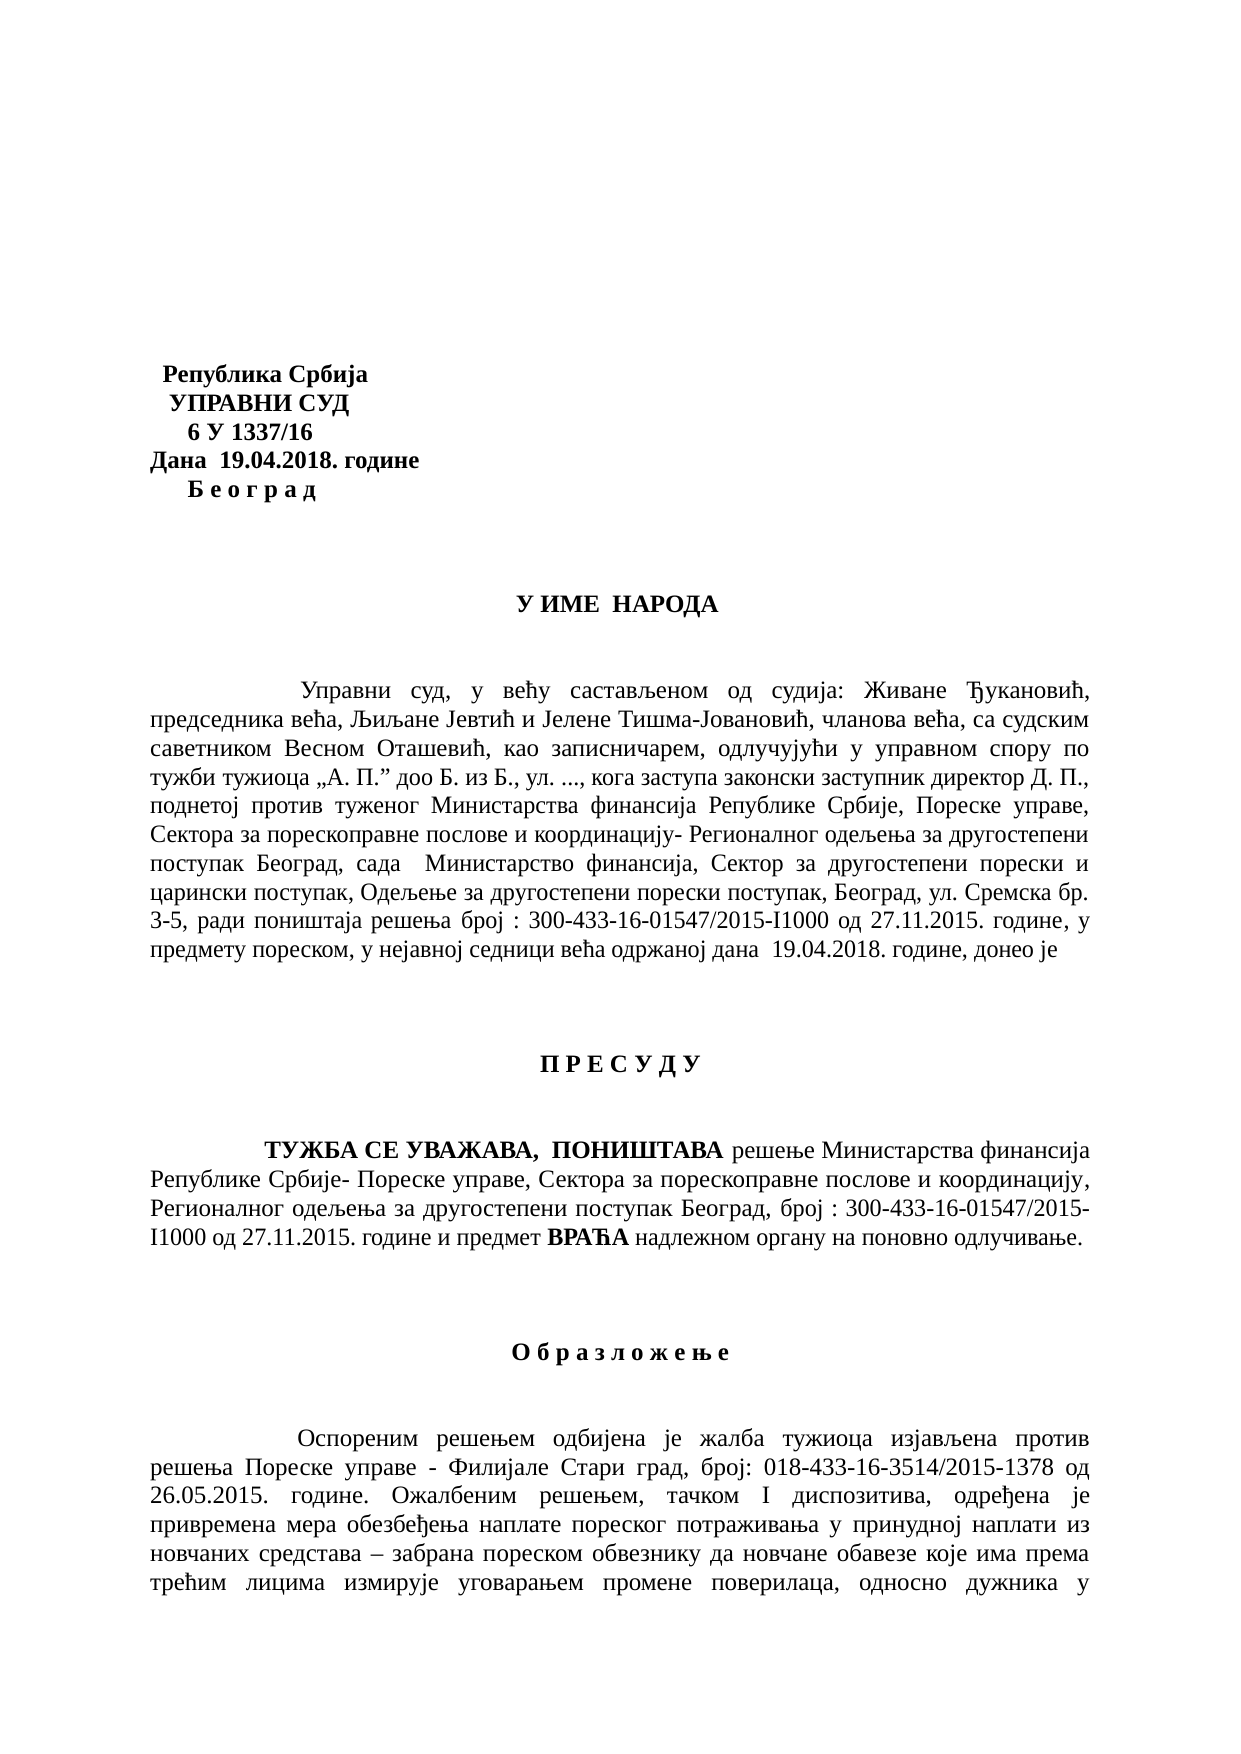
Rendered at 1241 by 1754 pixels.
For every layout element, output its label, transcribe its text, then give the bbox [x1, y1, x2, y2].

text 6 У 1337/16 [150, 417, 1090, 445]
text Оспореним решењем одбијена је жалба тужиоца изјављена против решења Пореске управе - Филијале Стари град, број: 018-433-16-3514/2015-1378 од 26.05.2015. године. Ожалбеним решењем, тачком I диспозитива, одређенa је привремена мера обезбеђења наплате пореског потраживања у принудној наплати из новчаних средстава – забрана пореском обвезнику да новчане обавезе које има према трећим лицима измирује уговарањем промене поверилаца, односно дужника у [150, 1423, 1090, 1595]
text О б р а з л о ж е њ е [150, 1337, 1090, 1365]
text Управни суд, у већу састављеном од судија: Живане Ђукановић, председника већа, Љиљане Јевтић и Јелене Тишма-Јовановић, чланова већа, са судским саветником Весном Оташевић, као записничарем, одлучујући у управном спору по тужби тужиоца „А. П.” доо Б. из Б., ул. ..., кога заступа законски заступник директор Д. П., поднетој против туженог Министарства финансија Републике Србије, Пореске управе, Сектора за порескоправне послове и координацију- Регионалног одељења за другостепени поступак Београд, сада Министарство финансија, Сектор за другостепени порески и царински поступак, Одељење за другостепени порески поступак, Београд, ул. Сремска бр. 3-5, ради поништаја решења број : 300-433-16-01547/2015-I1000 од 27.11.2015. године, у предмету пореском, у нејавној седници већа одржаној дана 19.04.2018. године, донео је [150, 675, 1090, 963]
text Република Србија [150, 148, 1090, 388]
text ТУЖБА СЕ УВАЖАВА, ПОНИШТАВА решење Министарства финансија Републике Србије- Пореске управе, Сектора за порескоправне послове и координацију, Регионалног одељења за другостепени поступак Београд, број : 300-433-16-01547/2015-I1000 од 27.11.2015. године и предмет ВРАЋА надлежном органу на поновно одлучивање. [150, 1135, 1090, 1250]
text Дана 19.04.2018. године [150, 445, 1090, 474]
text У ИМЕ НАРОДА [150, 589, 1090, 618]
text УПРАВНИ СУД [150, 388, 1090, 417]
text Б е о г р а д [150, 474, 1090, 503]
text П Р Е С У Д У [150, 1049, 1090, 1078]
